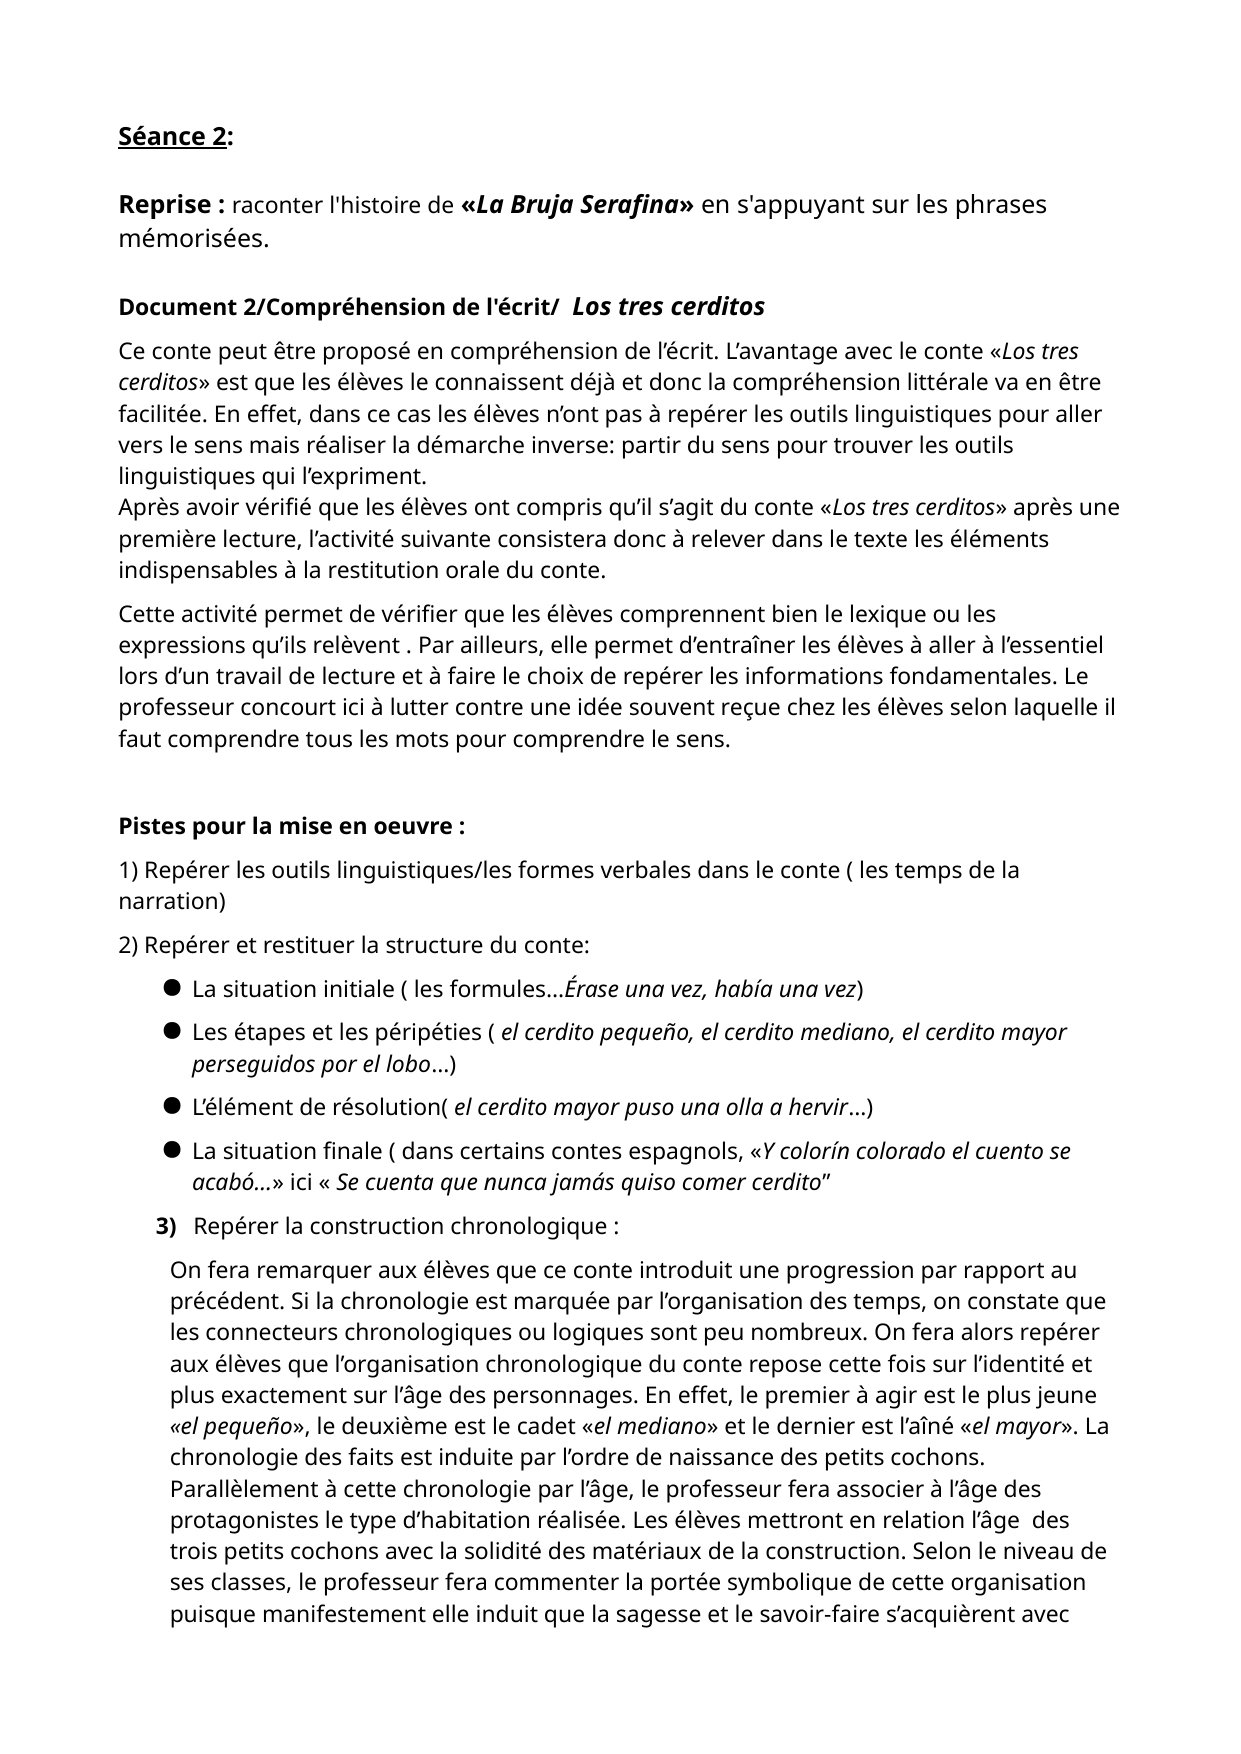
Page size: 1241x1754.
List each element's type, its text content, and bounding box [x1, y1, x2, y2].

text Reprise : raconter l'histoire de «La Bruja Serafina» en s'appuyant sur les phrases mémorisées. [118, 186, 1122, 254]
text Séance 2: [118, 118, 1122, 152]
text Cette activité permet de vérifier que les élèves comprennent bien le lexique ou les expressions qu’ils relèvent . Par ailleurs, elle permet d’entraîner les élèves à aller à l’essentiel lors d’un travail de lecture et à faire le choix de repérer les informations fondamentales. Le professeur concourt ici à lutter contre une idée souvent reçue chez les élèves selon laquelle il faut comprendre tous les mots pour comprendre le sens. [118, 597, 1122, 754]
text Document 2/Compréhension de l'écrit/ Los tres cerditos [118, 288, 1122, 322]
list Les étapes et les péripéties ( el cerdito pequeño, el cerdito mediano, el cerdito mayor perseguidos por el lobo…) [162, 1016, 1122, 1079]
text 2) Repérer et restituer la structure du conte: [118, 929, 1122, 960]
list La situation initiale ( les formules…Érase una vez, había una vez) [162, 972, 1122, 1004]
text Après avoir vérifié que les élèves ont compris qu’il s’agit du conte «Los tres cerditos» après une première lecture, l’activité suivante consistera donc à relever dans le texte les éléments indispensables à la restitution orale du conte. [118, 491, 1122, 585]
list On fera remarquer aux élèves que ce conte introduit une progression par rapport au précédent. Si la chronologie est marquée par l’organisation des temps, on constate que les connecteurs chronologiques ou logiques sont peu nombreux. On fera alors repérer aux élèves que l’organisation chronologique du conte repose cette fois sur l’identité et plus exactement sur l’âge des personnages. En effet, le premier à agir est le plus jeune «el pequeño», le deuxième est le cadet «el mediano» et le dernier est l’aîné «el mayor». La chronologie des faits est induite par l’ordre de naissance des petits cochons. Parallèlement à cette chronologie par l’âge, le professeur fera associer à l’âge des protagonistes le type d’habitation réalisée. Les élèves mettront en relation l’âge des trois petits cochons avec la solidité des matériaux de la construction. Selon le niveau de ses classes, le professeur fera commenter la portée symbolique de cette organisation puisque manifestement elle induit que la sagesse et le savoir-faire s’acquièrent avec [132, 1254, 1122, 1629]
text Pistes pour la mise en oeuvre : [118, 810, 1122, 841]
text Ce conte peut être proposé en compréhension de l’écrit. L’avantage avec le conte «Los tres cerditos» est que les élèves le connaissent déjà et donc la compréhension littérale va en être facilitée. En effet, dans ce cas les élèves n’ont pas à repérer les outils linguistiques pour aller vers le sens mais réaliser la démarche inverse: partir du sens pour trouver les outils linguistiques qui l’expriment. [118, 335, 1122, 491]
list Repérer la construction chronologique : [156, 1210, 1122, 1241]
list L’élément de résolution( el cerdito mayor puso una olla a hervir…) [162, 1091, 1122, 1122]
text 1) Repérer les outils linguistiques/les formes verbales dans le conte ( les temps de la narration) [118, 854, 1122, 916]
list La situation finale ( dans certains contes espagnols, «Y colorín colorado el cuento se acabó…» ici « Se cuenta que nunca jamás quiso comer cerdito” [162, 1135, 1122, 1197]
